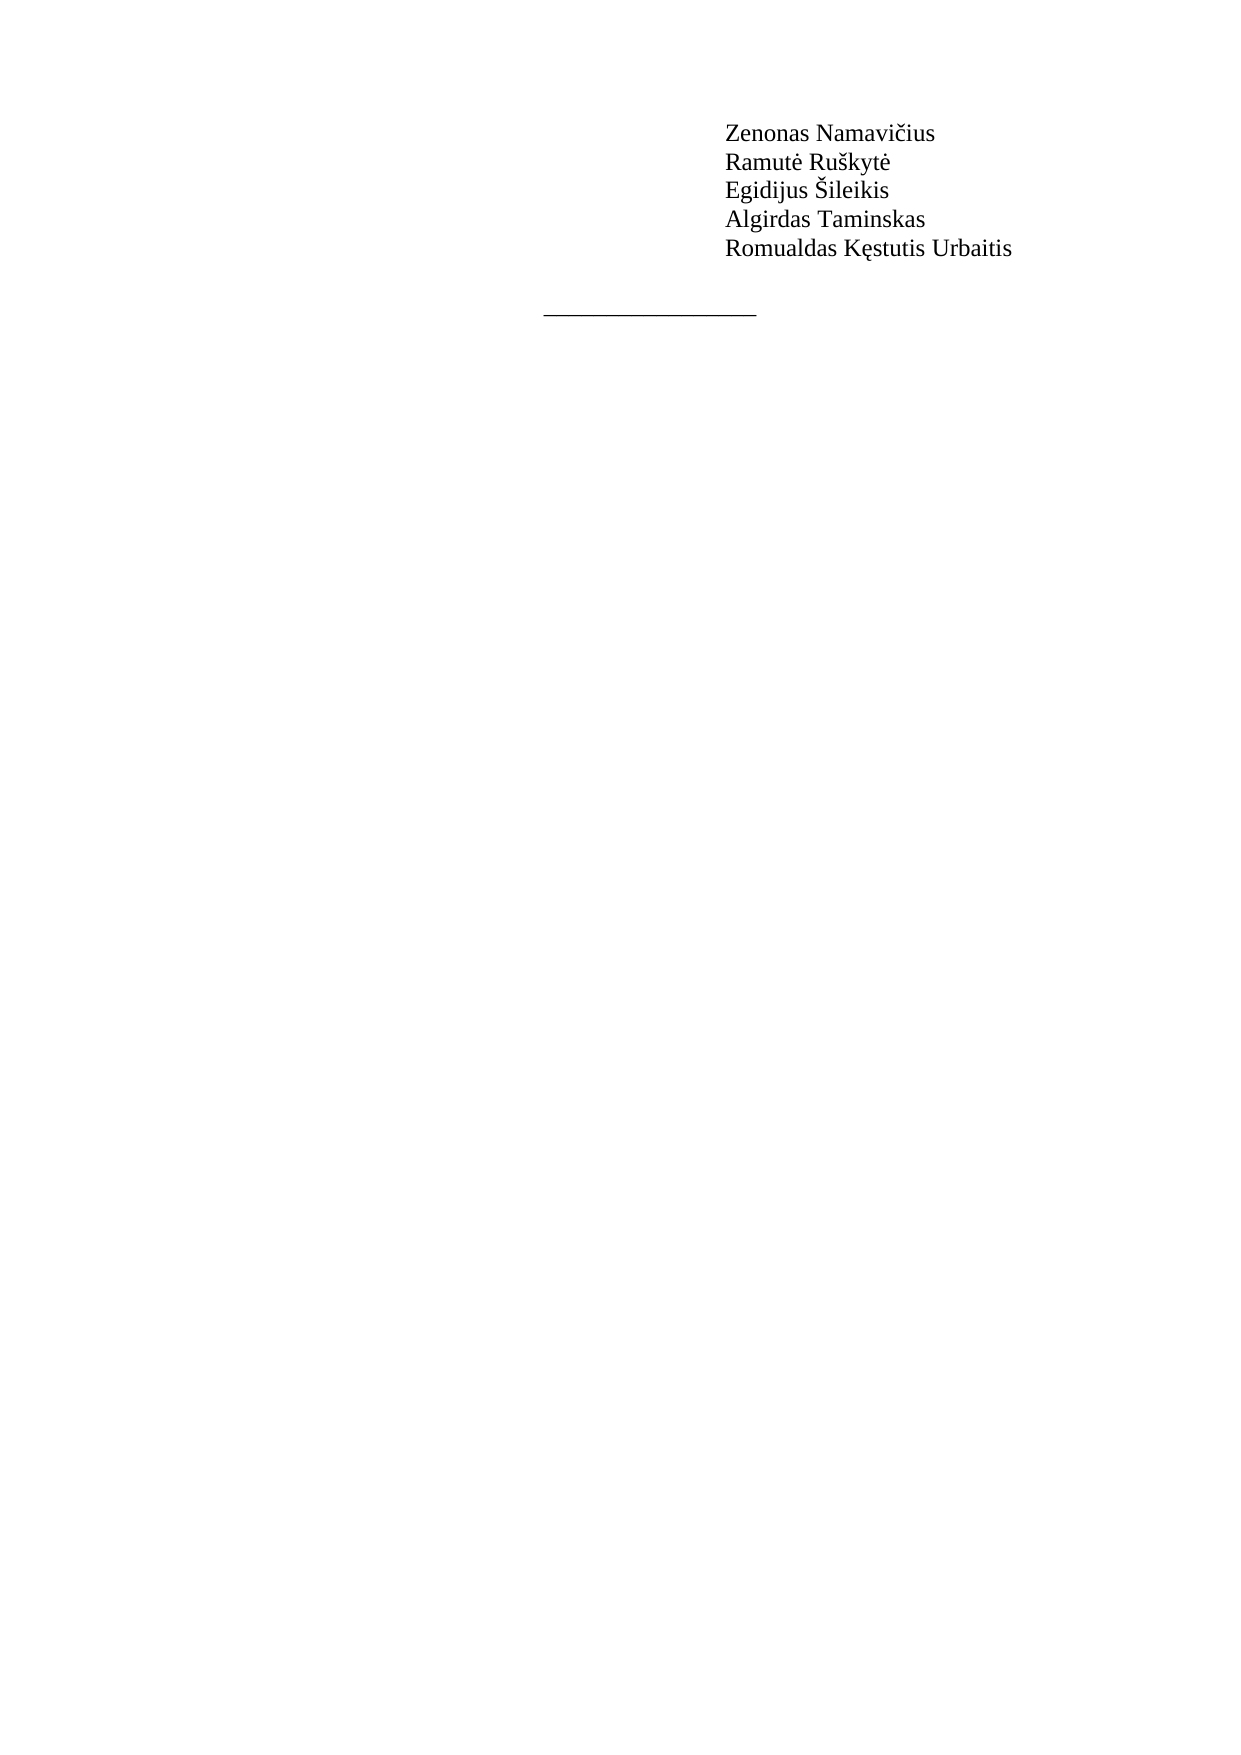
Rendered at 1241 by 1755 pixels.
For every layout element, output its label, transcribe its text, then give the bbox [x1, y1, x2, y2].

text _________________ [177, 291, 1122, 319]
table_header [177, 118, 713, 262]
table_header Zenonas Namavičius Ramutė Ruškytė Egidijus Šileikis Algirdas Taminskas Romualdas Kęstutis Urbaitis [714, 118, 1122, 262]
